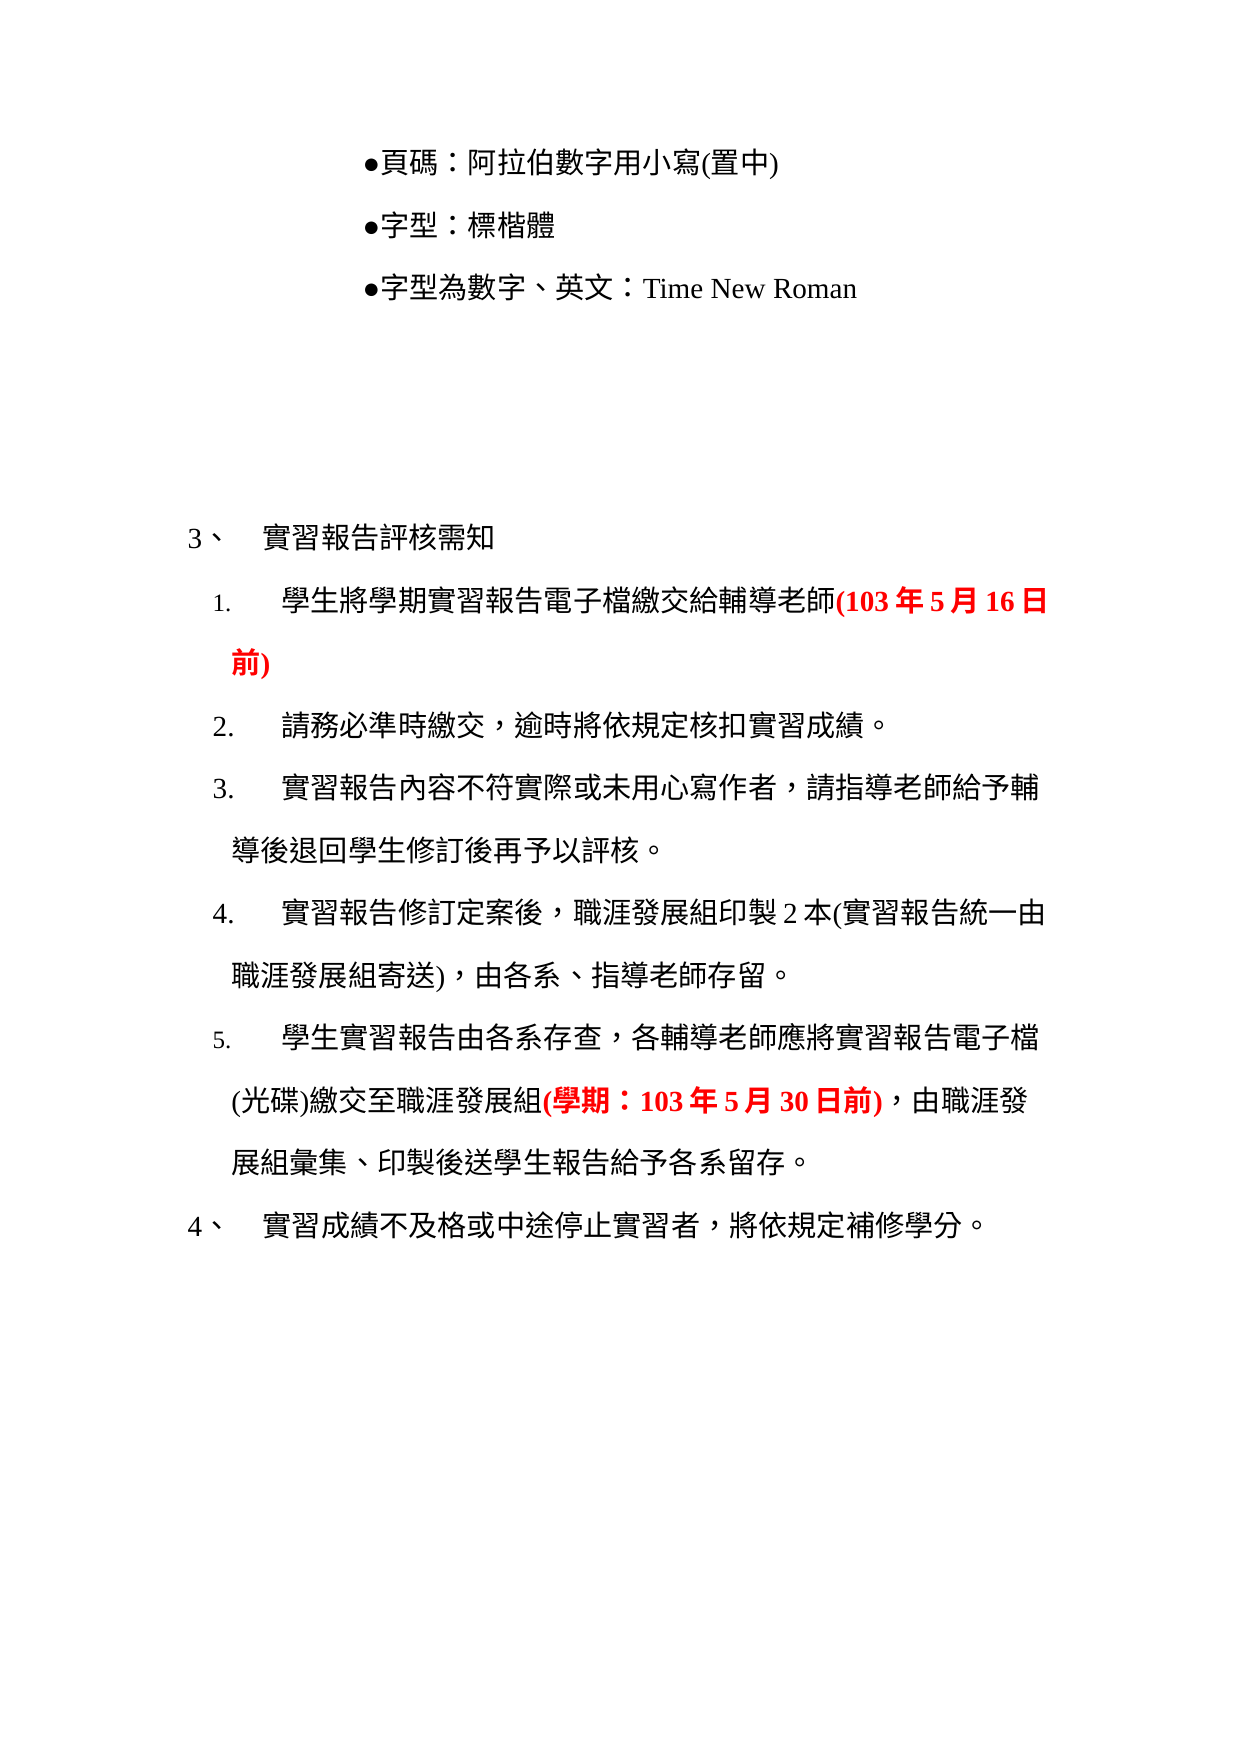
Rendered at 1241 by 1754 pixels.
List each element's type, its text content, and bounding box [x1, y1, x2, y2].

list 請務必準時繳交，逾時將依規定核扣實習成績。 [212, 682, 1053, 744]
text ●頁碼：阿拉伯數字用小寫(置中) [187, 119, 1053, 182]
list 實習報告評核需知 [187, 494, 1053, 557]
list 實習成績不及格或中途停止實習者，將依規定補修學分。 [187, 1182, 1053, 1244]
list 實習報告內容不符實際或未用心寫作者，請指導老師給予輔導後退回學生修訂後再予以評核。 [212, 744, 1053, 869]
text ●字型為數字、英文：Time New Roman [187, 244, 1053, 307]
list 學生實習報告由各系存查，各輔導老師應將實習報告電子檔(光碟)繳交至職涯發展組(學期：103年5月30日前)，由職涯發展組彙集、印製後送學生報告給予各系留存。 [212, 994, 1053, 1182]
text ●字型：標楷體 [187, 182, 1053, 244]
list 學生將學期實習報告電子檔繳交給輔導老師(103年5月16日前) [212, 557, 1053, 682]
list 實習報告修訂定案後，職涯發展組印製2本(實習報告統一由職涯發展組寄送)，由各系、指導老師存留。 [212, 869, 1053, 994]
